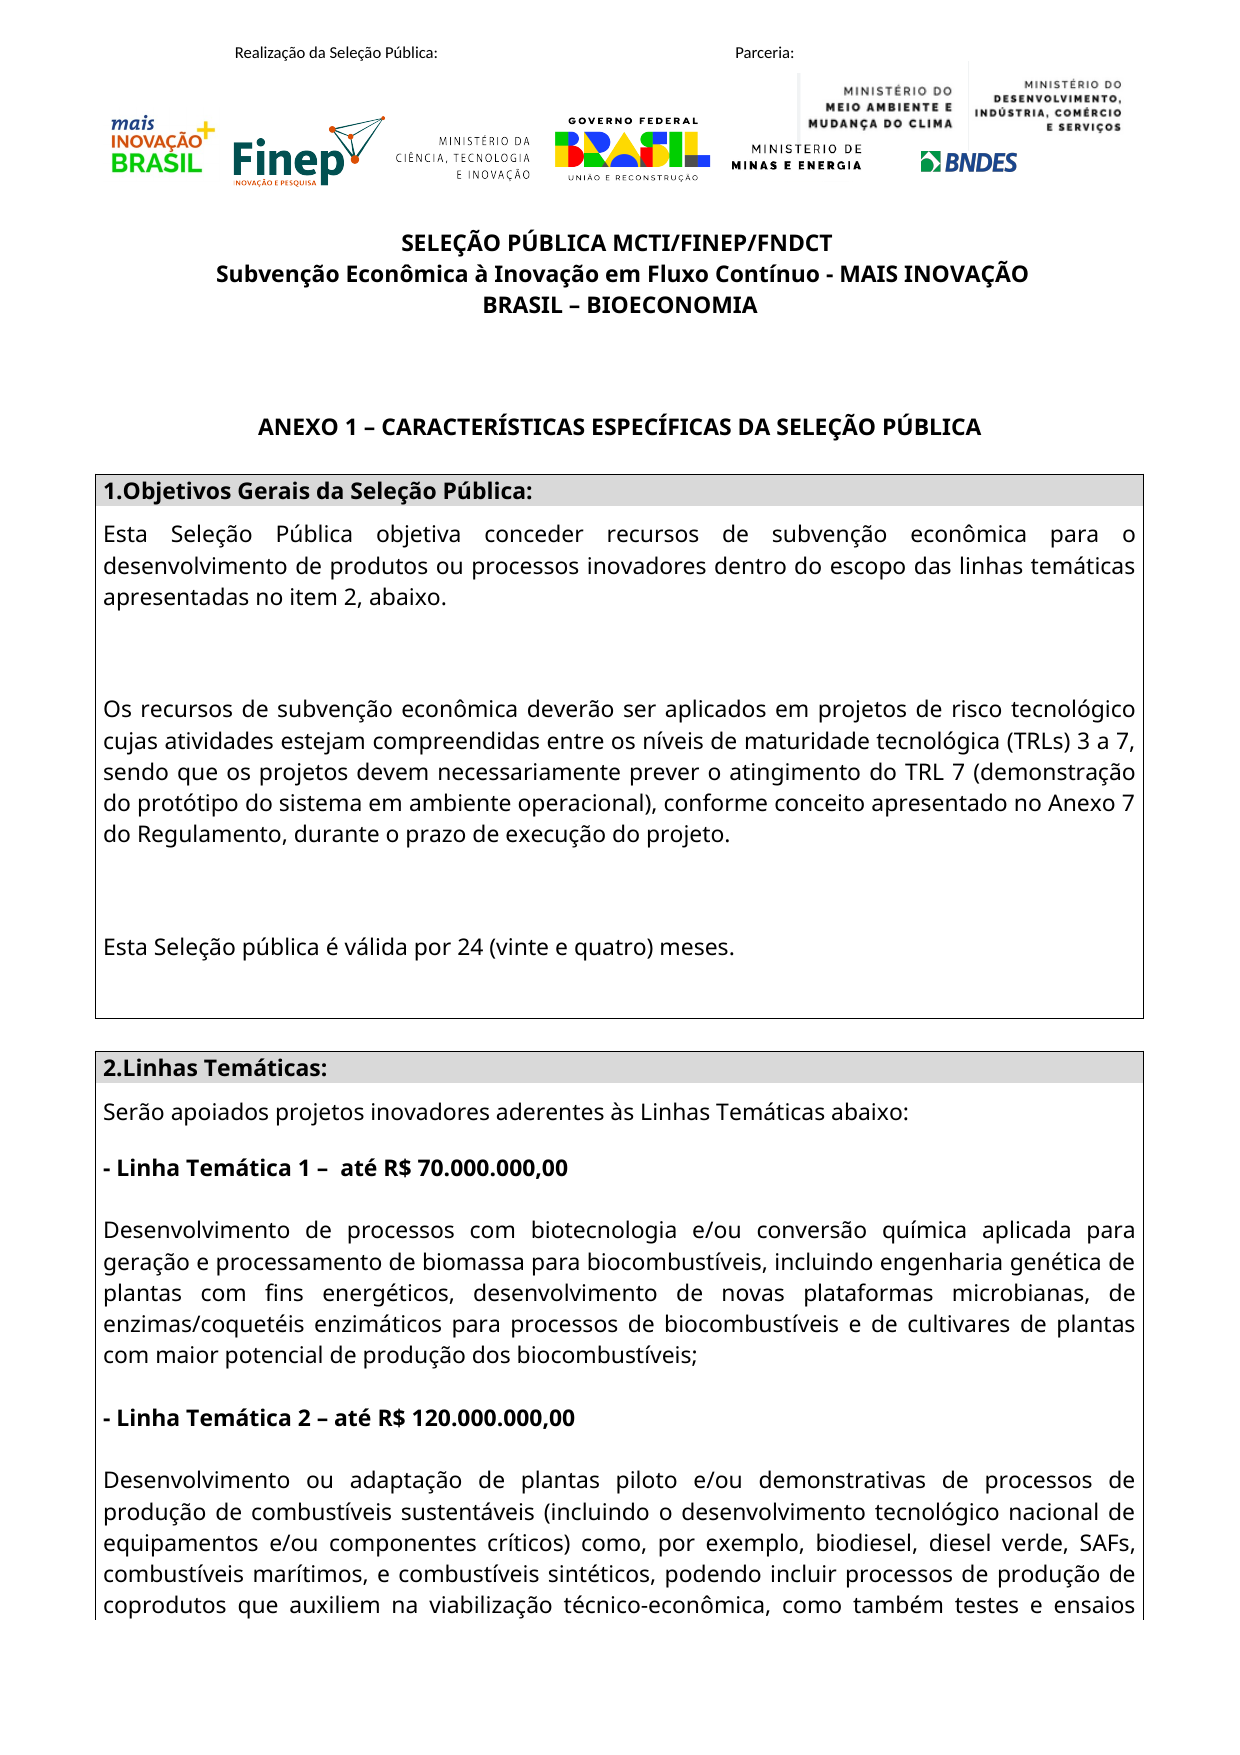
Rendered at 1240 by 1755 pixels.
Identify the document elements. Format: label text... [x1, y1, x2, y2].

text SELEÇÃO PÚBLICA MCTI/FINEP/FNDCT [177, 227, 1062, 258]
text ANEXO 1 – CARACTERÍSTICAS ESPECÍFICAS DA SELEÇÃO PÚBLICA [177, 411, 1062, 442]
table_cell [96, 975, 1143, 1018]
table_cell Esta Seleção Pública objetiva conceder recursos de subvenção econômica para o desenvolvimento de produtos ou processos inovadores dentro do escopo das linhas temáticas apresentadas no item 2, abaixo. Os recursos de subvenção econômica deverão ser aplicados em projetos de risco tecnológico cujas atividades estejam compreendidas entre os níveis de maturidade tecnológica (TRLs) 3 a 7, sendo que os projetos devem necessariamente prever o atingimento do TRL 7 (demonstração do protótipo do sistema em ambiente operacional), conforme conceito apresentado no Anexo 7 do Regulamento, durante o prazo de execução do projeto. Esta Seleção pública é válida por 24 (vinte e quatro) meses. [96, 506, 1143, 974]
table_header 1.Objetivos Gerais da Seleção Pública: [96, 475, 1143, 506]
table_header 2.Linhas Temáticas: [96, 1052, 1143, 1083]
table_cell Serão apoiados projetos inovadores aderentes às Linhas Temáticas abaixo: - Linha Temática 1 – até R$ 70.000.000,00 Desenvolvimento de processos com biotecnologia e/ou conversão química aplicada para geração e processamento de biomassa para biocombustíveis, incluindo engenharia genética de plantas com fins energéticos, desenvolvimento de novas plataformas microbianas, de enzimas/coquetéis enzimáticos para processos de biocombustíveis e de cultivares de plantas com maior potencial de produção dos biocombustíveis; - Linha Temática 2 – até R$ 120.000.000,00 Desenvolvimento ou adaptação de plantas piloto e/ou demonstrativas de processos de produção de combustíveis sustentáveis (incluindo o desenvolvimento tecnológico nacional de equipamentos e/ou componentes críticos) como, por exemplo, biodiesel, diesel verde, SAFs, combustíveis marítimos, e combustíveis sintéticos, podendo incluir processos de produção de coprodutos que auxiliem na viabilização técnico-econômica, como também testes e ensaios [96, 1083, 1143, 1620]
text Subvenção Econômica à Inovação em Fluxo Contínuo - MAIS INOVAÇÃO BRASIL – BIOECONOMIA [177, 258, 1062, 320]
